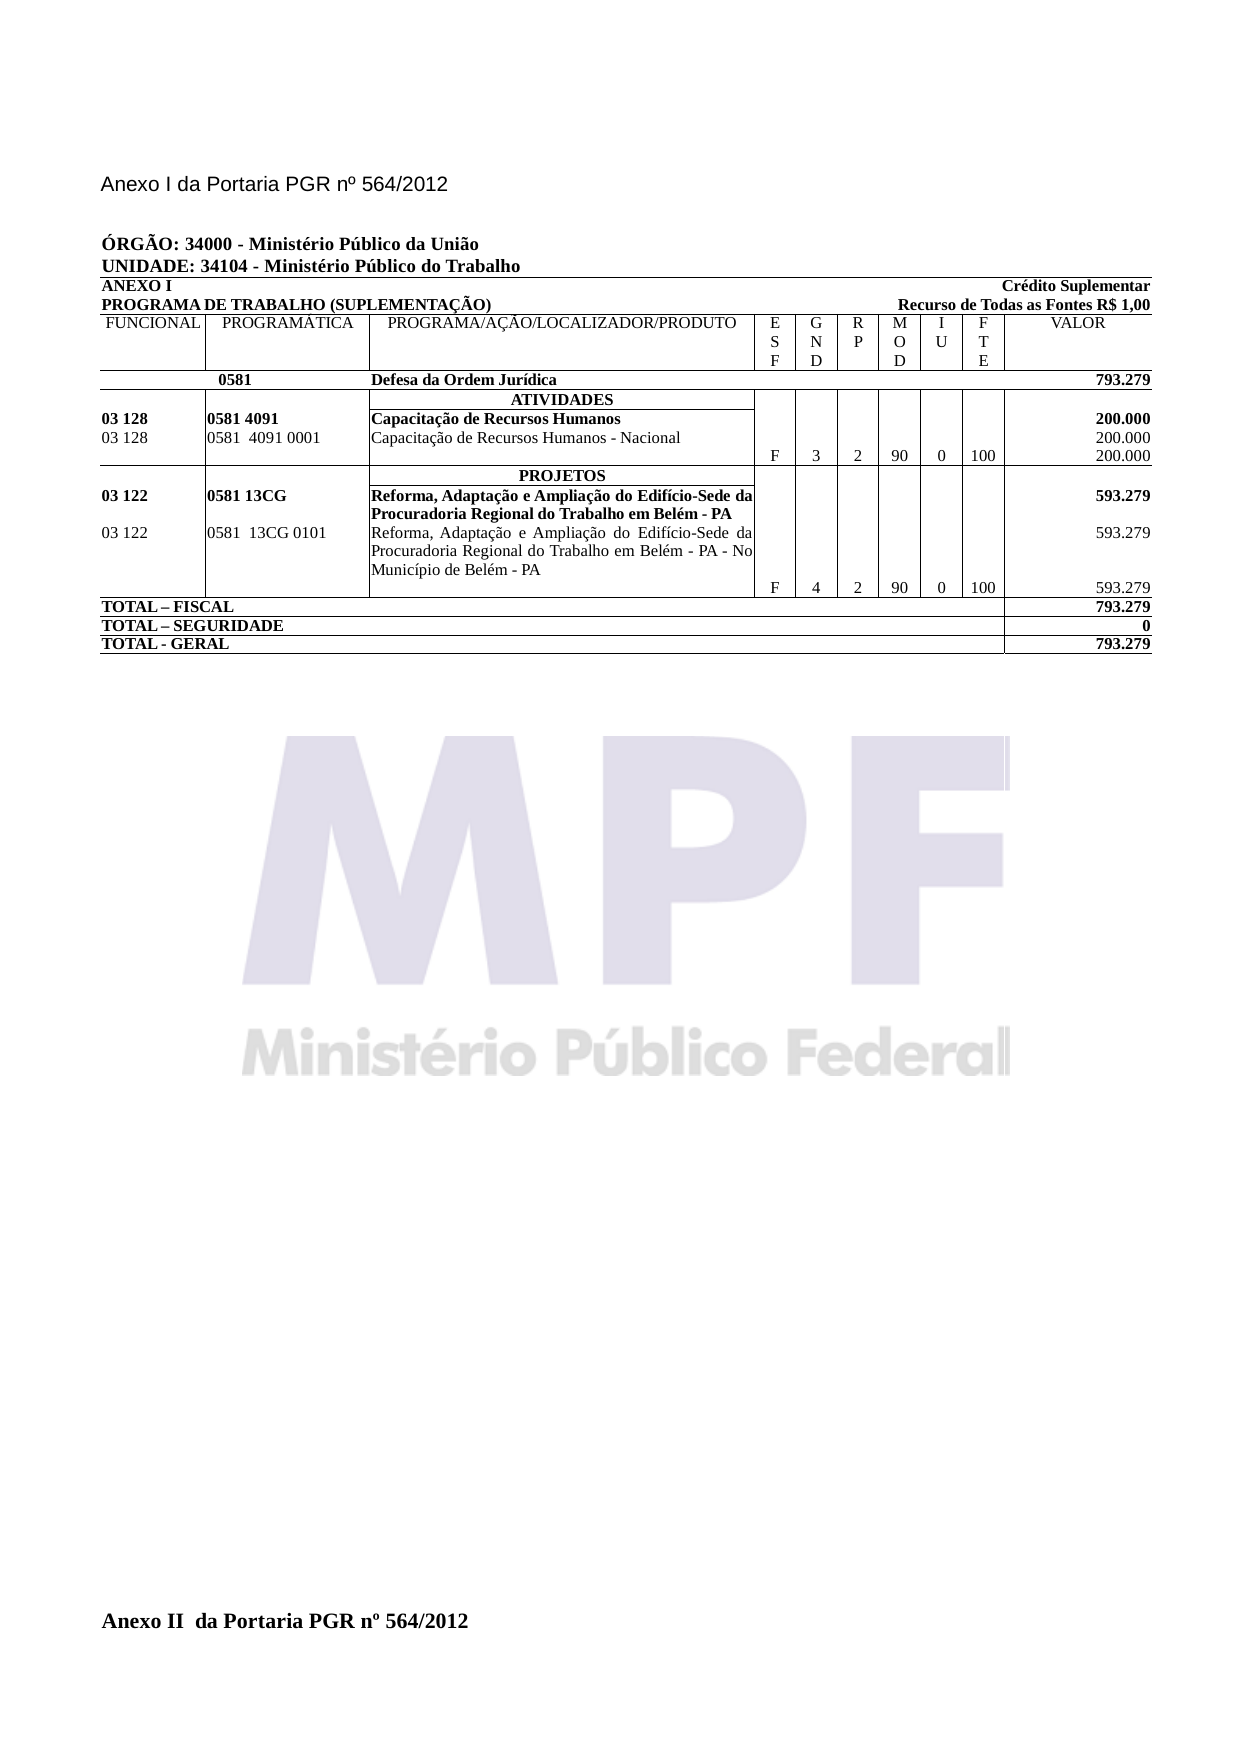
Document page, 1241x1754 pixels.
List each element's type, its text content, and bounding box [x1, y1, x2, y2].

table_cell 03 122 [100, 523, 205, 579]
table_cell TOTAL – FISCAL [100, 598, 1004, 616]
table_cell [206, 390, 369, 409]
table_cell [921, 523, 962, 579]
table_cell 0581 4091 0001 [206, 428, 369, 447]
table_cell 3 [796, 447, 837, 465]
table_cell [796, 390, 837, 409]
table_cell 593.279 [1005, 485, 1152, 523]
table_cell [206, 447, 369, 465]
table_cell [1005, 390, 1152, 409]
table_cell TOTAL – SEGURIDADE [100, 617, 1004, 634]
table_cell 793.279 [1005, 598, 1152, 616]
table_header ÓRGÃO: 34000 - Ministério Público da União [100, 233, 1152, 254]
table_cell TOTAL - GERAL [100, 636, 1004, 653]
table_cell [838, 390, 878, 409]
table_cell [755, 523, 795, 579]
table_cell 593.279 [1005, 579, 1152, 597]
table_cell 0 [921, 447, 962, 465]
table_cell 0 [1005, 617, 1152, 634]
table_cell [879, 523, 920, 579]
table_cell Recurso de Todas as Fontes R$ 1,00 [754, 295, 1152, 314]
table_cell 90 [879, 447, 920, 465]
table_cell [754, 255, 1152, 277]
table_cell Projetos [370, 466, 754, 485]
table_cell [796, 523, 837, 579]
table_cell [921, 466, 962, 485]
table_cell [755, 390, 795, 409]
table_cell 793.279 [1005, 636, 1152, 653]
table_cell Reforma, Adaptação e Ampliação do Edifício-Sede da Procuradoria Regional do Trabalho em Belém - PA [370, 486, 754, 523]
table_cell 593.279 [1005, 523, 1152, 579]
table_cell [1005, 466, 1152, 485]
table_cell [963, 466, 1004, 485]
table_cell PROGRAMA DE TRABALHO (SUPLEMENTAÇÃO) [100, 295, 754, 314]
table_cell Capacitação de Recursos Humanos [370, 410, 754, 428]
table_cell 0581 13CG 0101 [206, 523, 369, 579]
table_cell [921, 409, 962, 428]
table_cell [206, 466, 369, 485]
table_cell 200.000 [1005, 428, 1152, 447]
table_cell M O D [879, 315, 920, 369]
table_cell [796, 485, 837, 523]
table_cell F [755, 579, 795, 597]
table_cell 03 122 [100, 485, 205, 523]
table_cell [100, 466, 205, 485]
table_cell G N D [796, 315, 837, 369]
table_cell [879, 466, 920, 485]
table_cell 03 128 [100, 428, 205, 447]
table_cell PROGRAMA/AÇÃO/LOCALIZADOR/PRODUTO [370, 315, 754, 369]
table_cell [879, 390, 920, 409]
table_cell 0581 13CG [206, 485, 369, 523]
table_cell E S F [755, 315, 795, 369]
table_cell [755, 409, 795, 428]
table_cell [838, 409, 878, 428]
table_cell [963, 485, 1004, 523]
table_cell 793.279 [1004, 371, 1152, 389]
table_cell [963, 428, 1004, 447]
table_cell UNIDADE: 34104 - Ministério Público do Trabalho [100, 255, 754, 277]
table_cell [963, 390, 1004, 409]
table_cell 100 [963, 579, 1004, 597]
table_cell [963, 409, 1004, 428]
table_cell 200.000 [1005, 409, 1152, 428]
table_cell [755, 428, 795, 447]
table_cell [838, 466, 878, 485]
table_cell [100, 390, 205, 409]
table_cell VALOR [1005, 315, 1152, 369]
table_cell 0581 4091 [206, 409, 369, 428]
table_cell 2 [838, 579, 878, 597]
table_cell Crédito Suplementar [754, 278, 1152, 295]
table_cell Atividades [370, 390, 754, 409]
table_cell [796, 466, 837, 485]
table_cell [838, 523, 878, 579]
table_cell Reforma, Adaptação e Ampliação do Edifício-Sede da Procuradoria Regional do Trabalho em Belém - PA - No Município de Belém - PA [370, 523, 754, 579]
table_cell [100, 579, 205, 597]
table_cell 03 128 [100, 409, 205, 428]
table_cell F T E [963, 315, 1004, 369]
table_cell I U [921, 315, 962, 369]
table_cell [796, 428, 837, 447]
table_cell [370, 579, 754, 597]
table_cell [755, 466, 795, 485]
table_cell 2 [838, 447, 878, 465]
table_cell [100, 654, 1004, 1488]
table_cell [921, 390, 962, 409]
table_cell Defesa da Ordem Jurídica [370, 371, 1004, 389]
table_cell 0581 [100, 371, 370, 389]
table_cell 90 [879, 579, 920, 597]
table_cell 0 [921, 579, 962, 597]
table_cell 4 [796, 579, 837, 597]
table_cell PROGRAMÁTICA [206, 315, 369, 369]
table_cell [206, 579, 369, 597]
table_cell [879, 428, 920, 447]
table_cell [1005, 654, 1152, 1488]
table_cell [100, 447, 205, 465]
table_cell [838, 428, 878, 447]
table_cell 200.000 [1005, 447, 1152, 465]
table_cell [921, 428, 962, 447]
table_cell R P [838, 315, 878, 369]
table_cell [963, 523, 1004, 579]
table_cell 100 [963, 447, 1004, 465]
table_cell [755, 485, 795, 523]
table_cell Anexo II da Portaria PGR nº 564/2012 [100, 1489, 1152, 1659]
table_cell Capacitação de Recursos Humanos - Nacional [370, 428, 754, 447]
table_cell [838, 485, 878, 523]
table_cell [370, 447, 754, 465]
text Anexo I da Portaria PGR nº 564/2012 [100, 172, 1152, 196]
table_cell ANEXO I [100, 278, 754, 295]
table_cell FUNCIONAL [100, 315, 205, 369]
table_cell [879, 485, 920, 523]
table_cell [921, 485, 962, 523]
table_cell F [755, 447, 795, 465]
table_cell [879, 409, 920, 428]
table_cell [796, 409, 837, 428]
